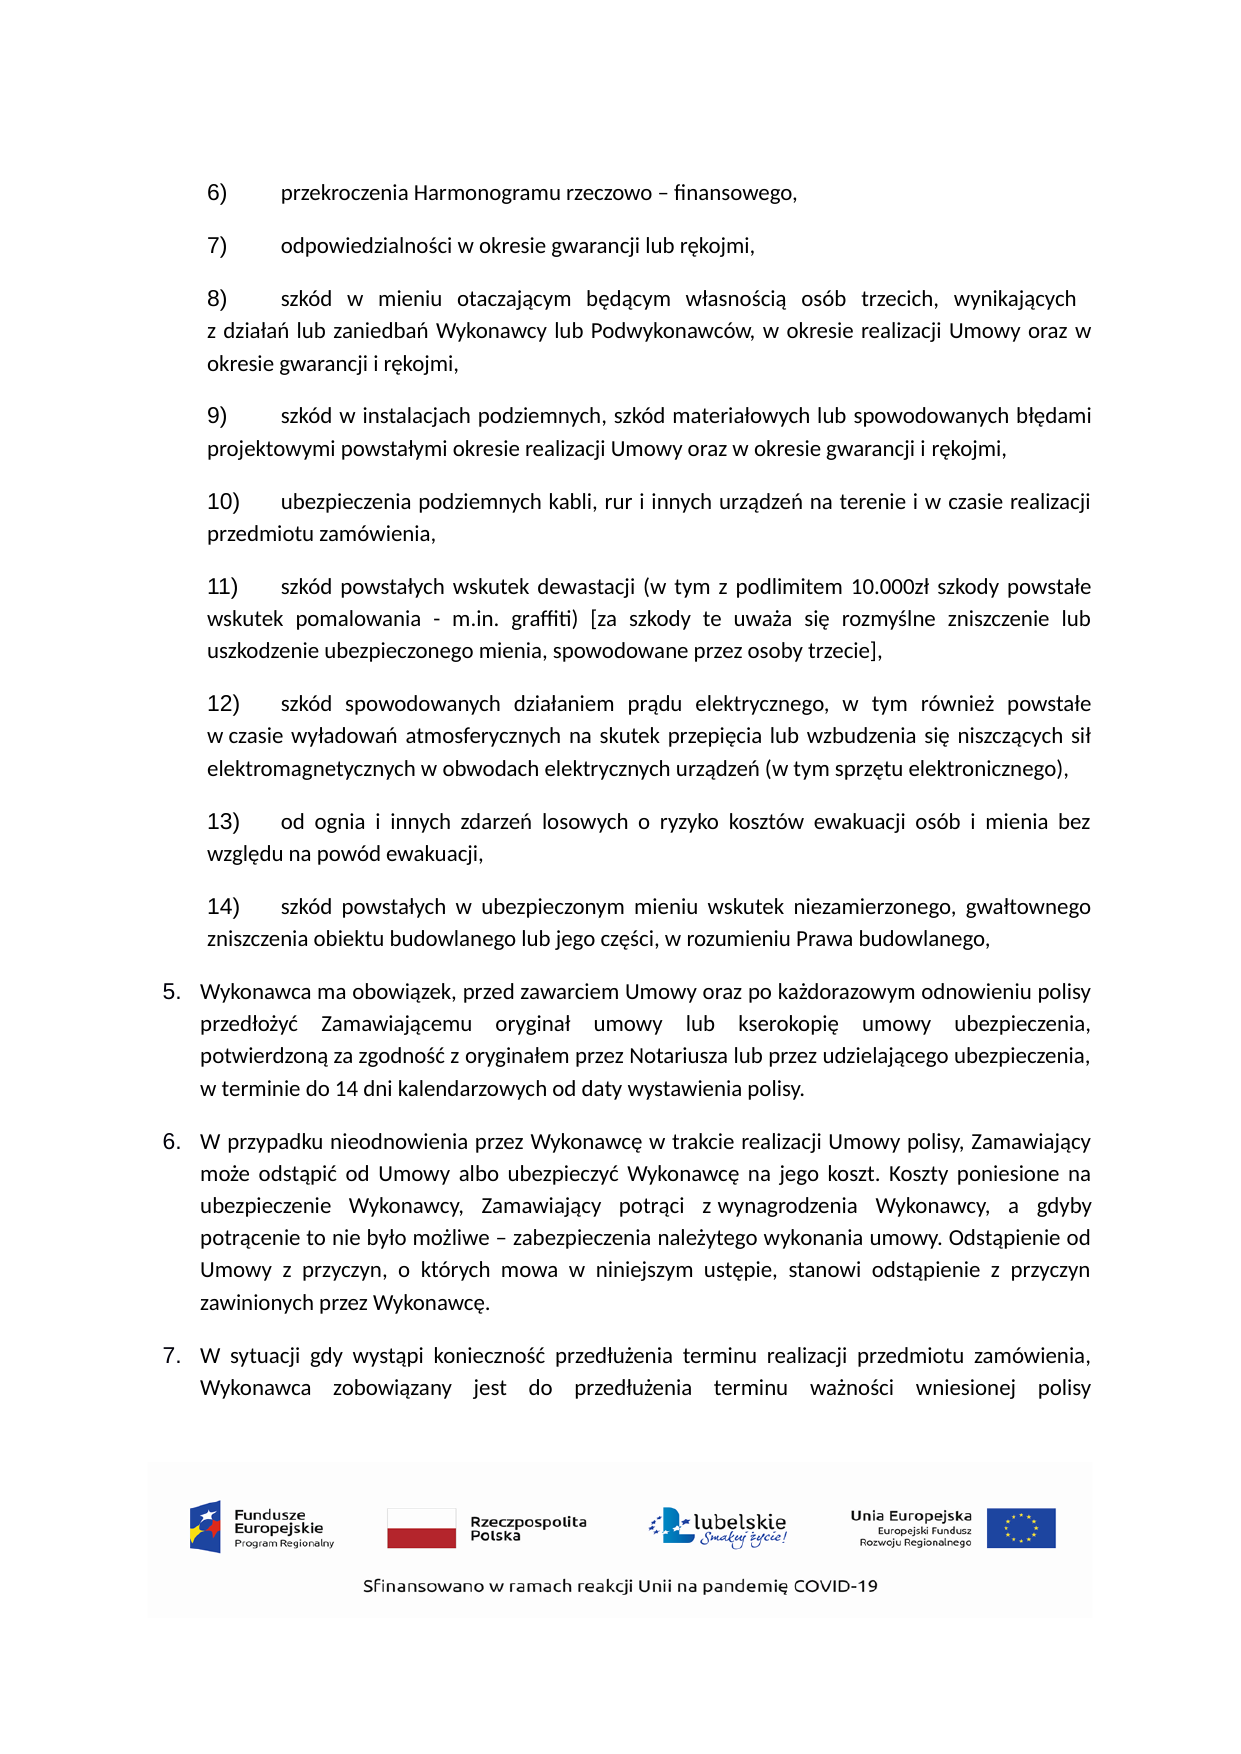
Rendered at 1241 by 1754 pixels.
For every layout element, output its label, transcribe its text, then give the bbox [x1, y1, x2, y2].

list szkód spowodowanych działaniem prądu elektrycznego, w tym również powstałe w czasie wyładowań atmosferycznych na skutek przepięcia lub wzbudzenia się niszczących sił elektromagnetycznych w obwodach elektrycznych urządzeń (w tym sprzętu elektronicznego), [207, 689, 1092, 782]
list szkód powstałych wskutek dewastacji (w tym z podlimitem 10.000zł szkody powstałe wskutek pomalowania - m.in. graffiti) [za szkody te uważa się rozmyślne zniszczenie lub uszkodzenie ubezpieczonego mienia, spowodowane przez osoby trzecie], [207, 572, 1092, 664]
list odpowiedzialności w okresie gwarancji lub rękojmi, [207, 231, 1092, 259]
list szkód w mieniu otaczającym będącym własnością osób trzecich, wynikających z działań lub zaniedbań Wykonawcy lub Podwykonawców, w okresie realizacji Umowy oraz w okresie gwarancji i rękojmi, [207, 284, 1092, 377]
list przekroczenia Harmonogramu rzeczowo – finansowego, [207, 178, 1092, 206]
list Wykonawca ma obowiązek, przed zawarciem Umowy oraz po każdorazowym odnowieniu polisy przedłożyć Zamawiającemu oryginał umowy lub kserokopię umowy ubezpieczenia, potwierdzoną za zgodność z oryginałem przez Notariusza lub przez udzielającego ubezpieczenia, w terminie do 14 dni kalendarzowych od daty wystawienia polisy. [162, 977, 1092, 1102]
list od ognia i innych zdarzeń losowych o ryzyko kosztów ewakuacji osób i mienia bez względu na powód ewakuacji, [207, 807, 1092, 867]
list ubezpieczenia podziemnych kabli, rur i innych urządzeń na terenie i w czasie realizacji przedmiotu zamówienia, [207, 487, 1092, 547]
list W przypadku nieodnowienia przez Wykonawcę w trakcie realizacji Umowy polisy, Zamawiający może odstąpić od Umowy albo ubezpieczyć Wykonawcę na jego koszt. Koszty poniesione na ubezpieczenie Wykonawcy, Zamawiający potrąci z wynagrodzenia Wykonawcy, a gdyby potrącenie to nie było możliwe – zabezpieczenia należytego wykonania umowy. Odstąpienie od Umowy z przyczyn, o których mowa w niniejszym ustępie, stanowi odstąpienie z przyczyn zawinionych przez Wykonawcę. [162, 1127, 1092, 1316]
list szkód w instalacjach podziemnych, szkód materiałowych lub spowodowanych błędami projektowymi powstałymi okresie realizacji Umowy oraz w okresie gwarancji i rękojmi, [207, 402, 1092, 462]
list szkód powstałych w ubezpieczonym mieniu wskutek niezamierzonego, gwałtownego zniszczenia obiektu budowlanego lub jego części, w rozumieniu Prawa budowlanego, [207, 892, 1092, 952]
list W sytuacji gdy wystąpi konieczność przedłużenia terminu realizacji przedmiotu zamówienia, Wykonawca zobowiązany jest do przedłużenia terminu ważności wniesionej polisy [162, 1341, 1092, 1401]
